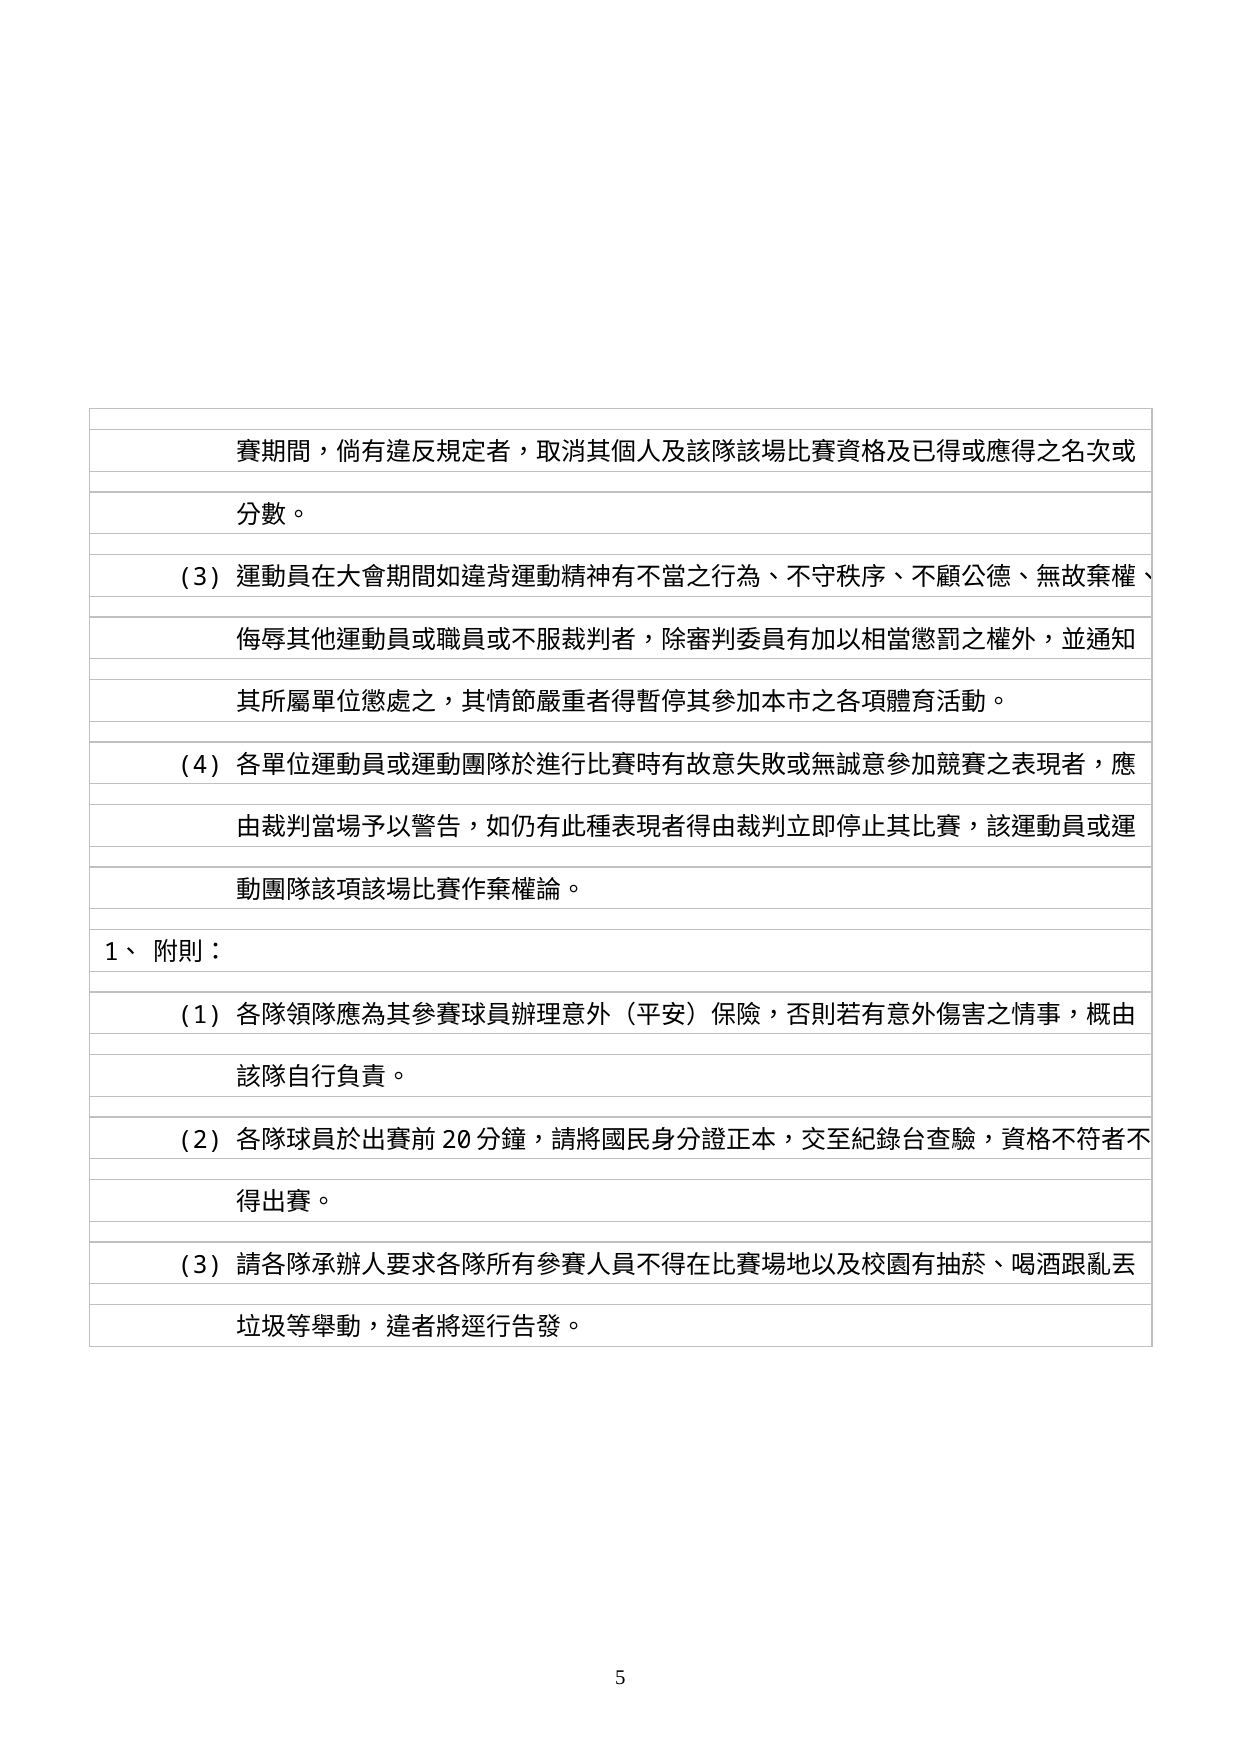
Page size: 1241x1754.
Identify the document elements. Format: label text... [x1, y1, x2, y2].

list 運動員在大會期間如違背運動精神有不當之行為、不守秩序、不顧公德、無故棄權、侮辱其他運動員或職員或不服裁判者，除審判委員有加以相當懲罰之權外，並通知其所屬單位懲處之，其情節嚴重者得暫停其參加本市之各項體育活動。 [177, 618, 1151, 658]
list [177, 1097, 1151, 1116]
list 凡參加比賽之運動員，同時參加兩單位或兩單位以上向大會註冊，經查明屬實者，得依其意願限定僅能代表一個單位參加比賽，不得另代表他單位參加比賽；大會比賽期間，倘有違反規定者，取消其個人及該隊該場比賽資格及已得或應得之名次或分數。 [177, 493, 1151, 533]
list 運動員在大會期間如違背運動精神有不當之行為、不守秩序、不顧公德、無故棄權、侮辱其他運動員或職員或不服裁判者，除審判委員有加以相當懲罰之權外，並通知其所屬單位懲處之，其情節嚴重者得暫停其參加本市之各項體育活動。 [177, 534, 1151, 554]
list 垃圾等舉動，違者將逕行告發。 [177, 1305, 1151, 1346]
list [103, 909, 1151, 929]
list 凡參加比賽之運動員，同時參加兩單位或兩單位以上向大會註冊，經查明屬實者，得依其意願限定僅能代表一個單位參加比賽，不得另代表他單位參加比賽；大會比賽期間，倘有違反規定者，取消其個人及該隊該場比賽資格及已得或應得之名次或分數。 [177, 409, 1151, 429]
list 凡參加比賽之運動員，同時參加兩單位或兩單位以上向大會註冊，經查明屬實者，得依其意願限定僅能代表一個單位參加比賽，不得另代表他單位參加比賽；大會比賽期間，倘有違反規定者，取消其個人及該隊該場比賽資格及已得或應得之名次或分數。 [177, 472, 1151, 491]
list 動團隊該項該場比賽作棄權論。 [177, 868, 1151, 908]
list [177, 1159, 1151, 1179]
list 請各隊承辦人要求各隊所有參賽人員不得在比賽場地以及校園有抽菸、喝酒跟亂丟 [177, 1243, 1151, 1283]
list 運動員在大會期間如違背運動精神有不當之行為、不守秩序、不顧公德、無故棄權、侮辱其他運動員或職員或不服裁判者，除審判委員有加以相當懲罰之權外，並通知其所屬單位懲處之，其情節嚴重者得暫停其參加本市之各項體育活動。 [177, 555, 1151, 596]
list 運動員在大會期間如違背運動精神有不當之行為、不守秩序、不顧公德、無故棄權、侮辱其他運動員或職員或不服裁判者，除審判委員有加以相當懲罰之權外，並通知其所屬單位懲處之，其情節嚴重者得暫停其參加本市之各項體育活動。 [177, 597, 1151, 616]
list 運動員在大會期間如違背運動精神有不當之行為、不守秩序、不顧公德、無故棄權、侮辱其他運動員或職員或不服裁判者，除審判委員有加以相當懲罰之權外，並通知其所屬單位懲處之，其情節嚴重者得暫停其參加本市之各項體育活動。 [177, 680, 1151, 721]
list 各單位運動員或運動團隊於進行比賽時有故意失敗或無誠意參加競賽之表現者，應 [177, 743, 1151, 783]
list 凡參加比賽之運動員，同時參加兩單位或兩單位以上向大會註冊，經查明屬實者，得依其意願限定僅能代表一個單位參加比賽，不得另代表他單位參加比賽；大會比賽期間，倘有違反規定者，取消其個人及該隊該場比賽資格及已得或應得之名次或分數。 [177, 430, 1151, 471]
list [177, 1034, 1151, 1054]
list [177, 1222, 1151, 1241]
list [177, 722, 1151, 741]
list 各隊領隊應為其參賽球員辦理意外（平安）保險，否則若有意外傷害之情事，概由 [177, 993, 1151, 1033]
list [177, 847, 1151, 866]
list 運動員在大會期間如違背運動精神有不當之行為、不守秩序、不顧公德、無故棄權、侮辱其他運動員或職員或不服裁判者，除審判委員有加以相當懲罰之權外，並通知其所屬單位懲處之，其情節嚴重者得暫停其參加本市之各項體育活動。 [177, 659, 1151, 679]
list [177, 1284, 1151, 1304]
list 得出賽。 [177, 1180, 1151, 1221]
list 附則： [103, 930, 1151, 971]
list [177, 784, 1151, 804]
list 由裁判當場予以警告，如仍有此種表現者得由裁判立即停止其比賽，該運動員或運 [177, 805, 1151, 846]
list 各隊球員於出賽前20分鐘，請將國民身分證正本，交至紀錄台查驗，資格不符者不 [177, 1118, 1151, 1158]
list [177, 972, 1151, 991]
list 該隊自行負責。 [177, 1055, 1151, 1096]
